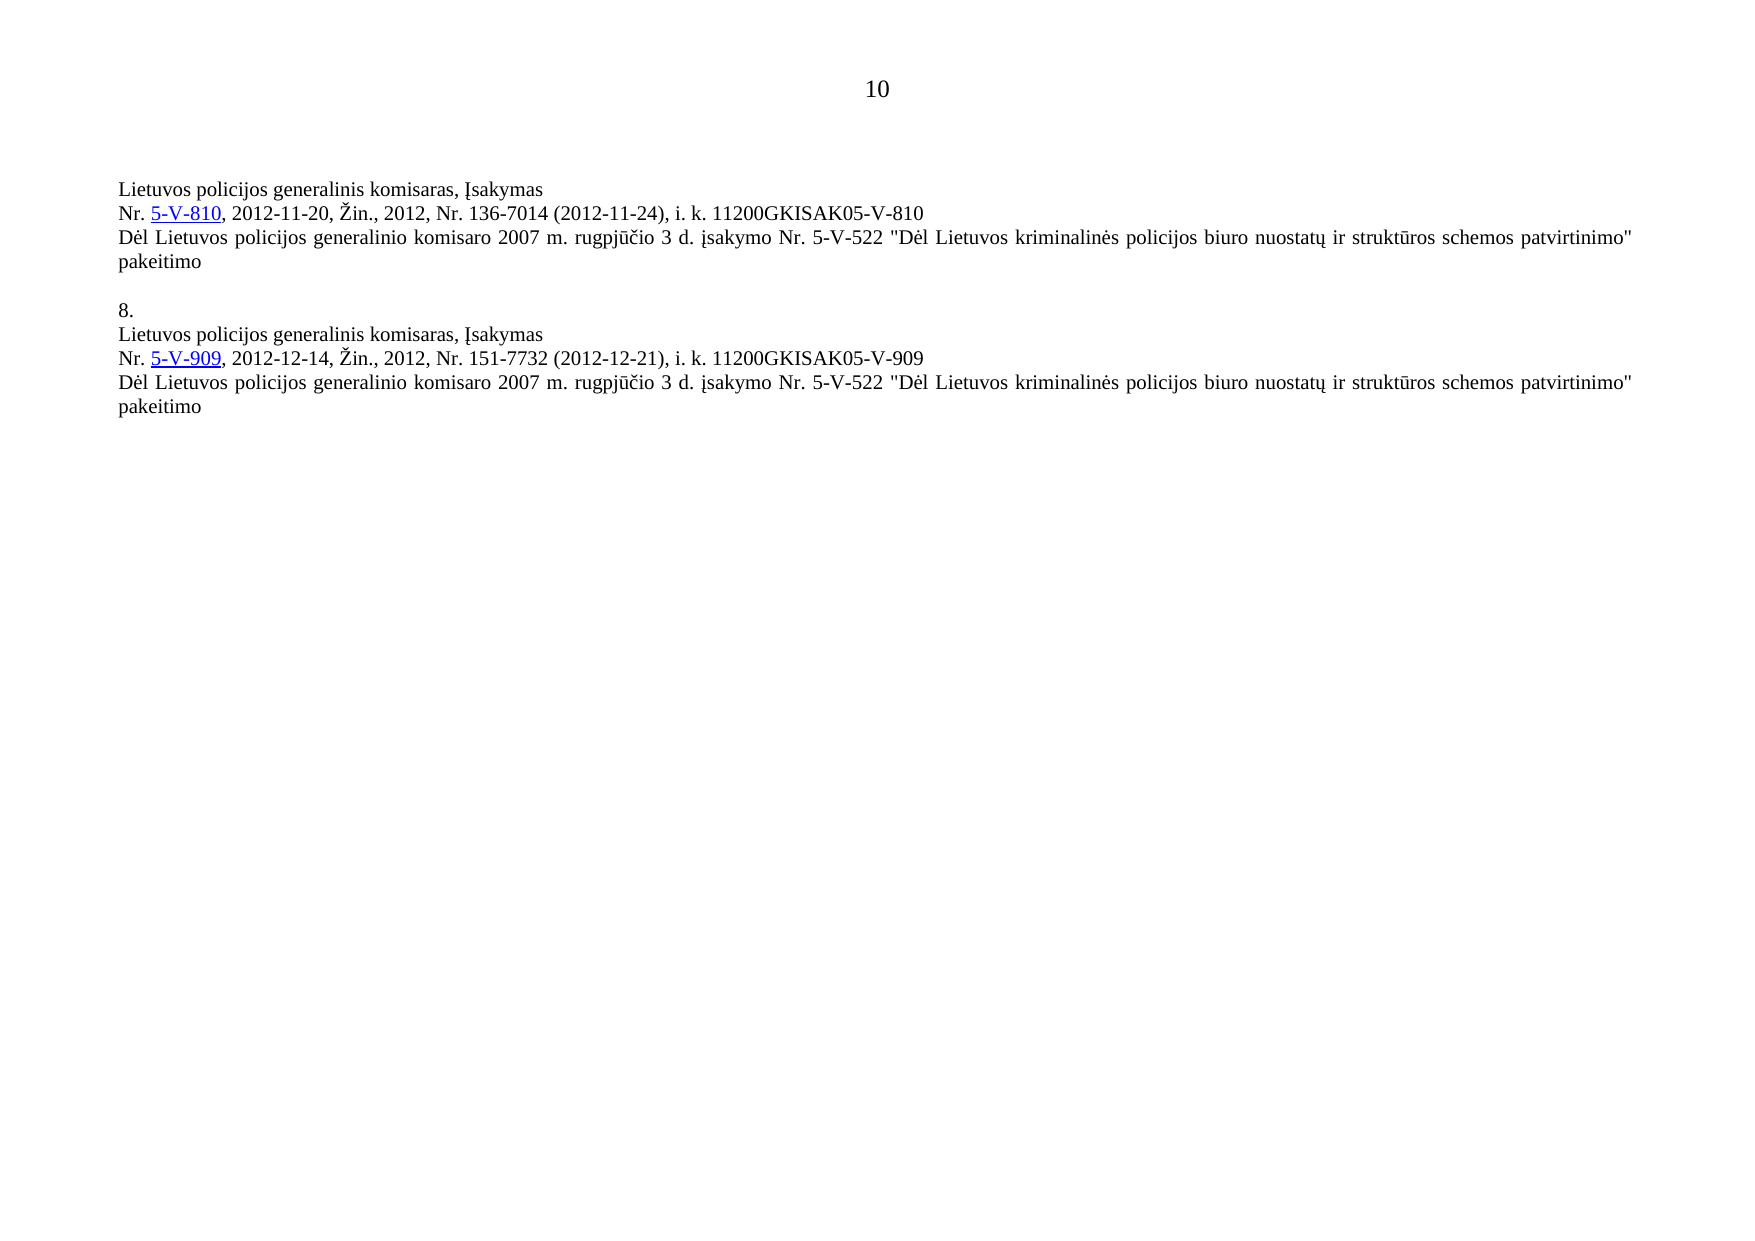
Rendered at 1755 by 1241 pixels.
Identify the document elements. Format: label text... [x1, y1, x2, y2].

text 8. [118, 297, 1636, 322]
text Dėl Lietuvos policijos generalinio komisaro 2007 m. rugpjūčio 3 d. įsakymo Nr. 5-V-522 "Dėl Lietuvos kriminalinės policijos biuro nuostatų ir struktūros schemos patvirtinimo" pakeitimo [118, 225, 1636, 273]
text Dėl Lietuvos policijos generalinio komisaro 2007 m. rugpjūčio 3 d. įsakymo Nr. 5-V-522 "Dėl Lietuvos kriminalinės policijos biuro nuostatų ir struktūros schemos patvirtinimo" pakeitimo [118, 370, 1636, 418]
text Lietuvos policijos generalinis komisaras, Įsakymas [118, 177, 1636, 201]
text Nr. 5-V-909, 2012-12-14, Žin., 2012, Nr. 151-7732 (2012-12-21), i. k. 11200GKISAK05-V-909 [118, 346, 1636, 370]
text Nr. 5-V-810, 2012-11-20, Žin., 2012, Nr. 136-7014 (2012-11-24), i. k. 11200GKISAK05-V-810 [118, 201, 1636, 225]
text Lietuvos policijos generalinis komisaras, Įsakymas [118, 322, 1636, 346]
